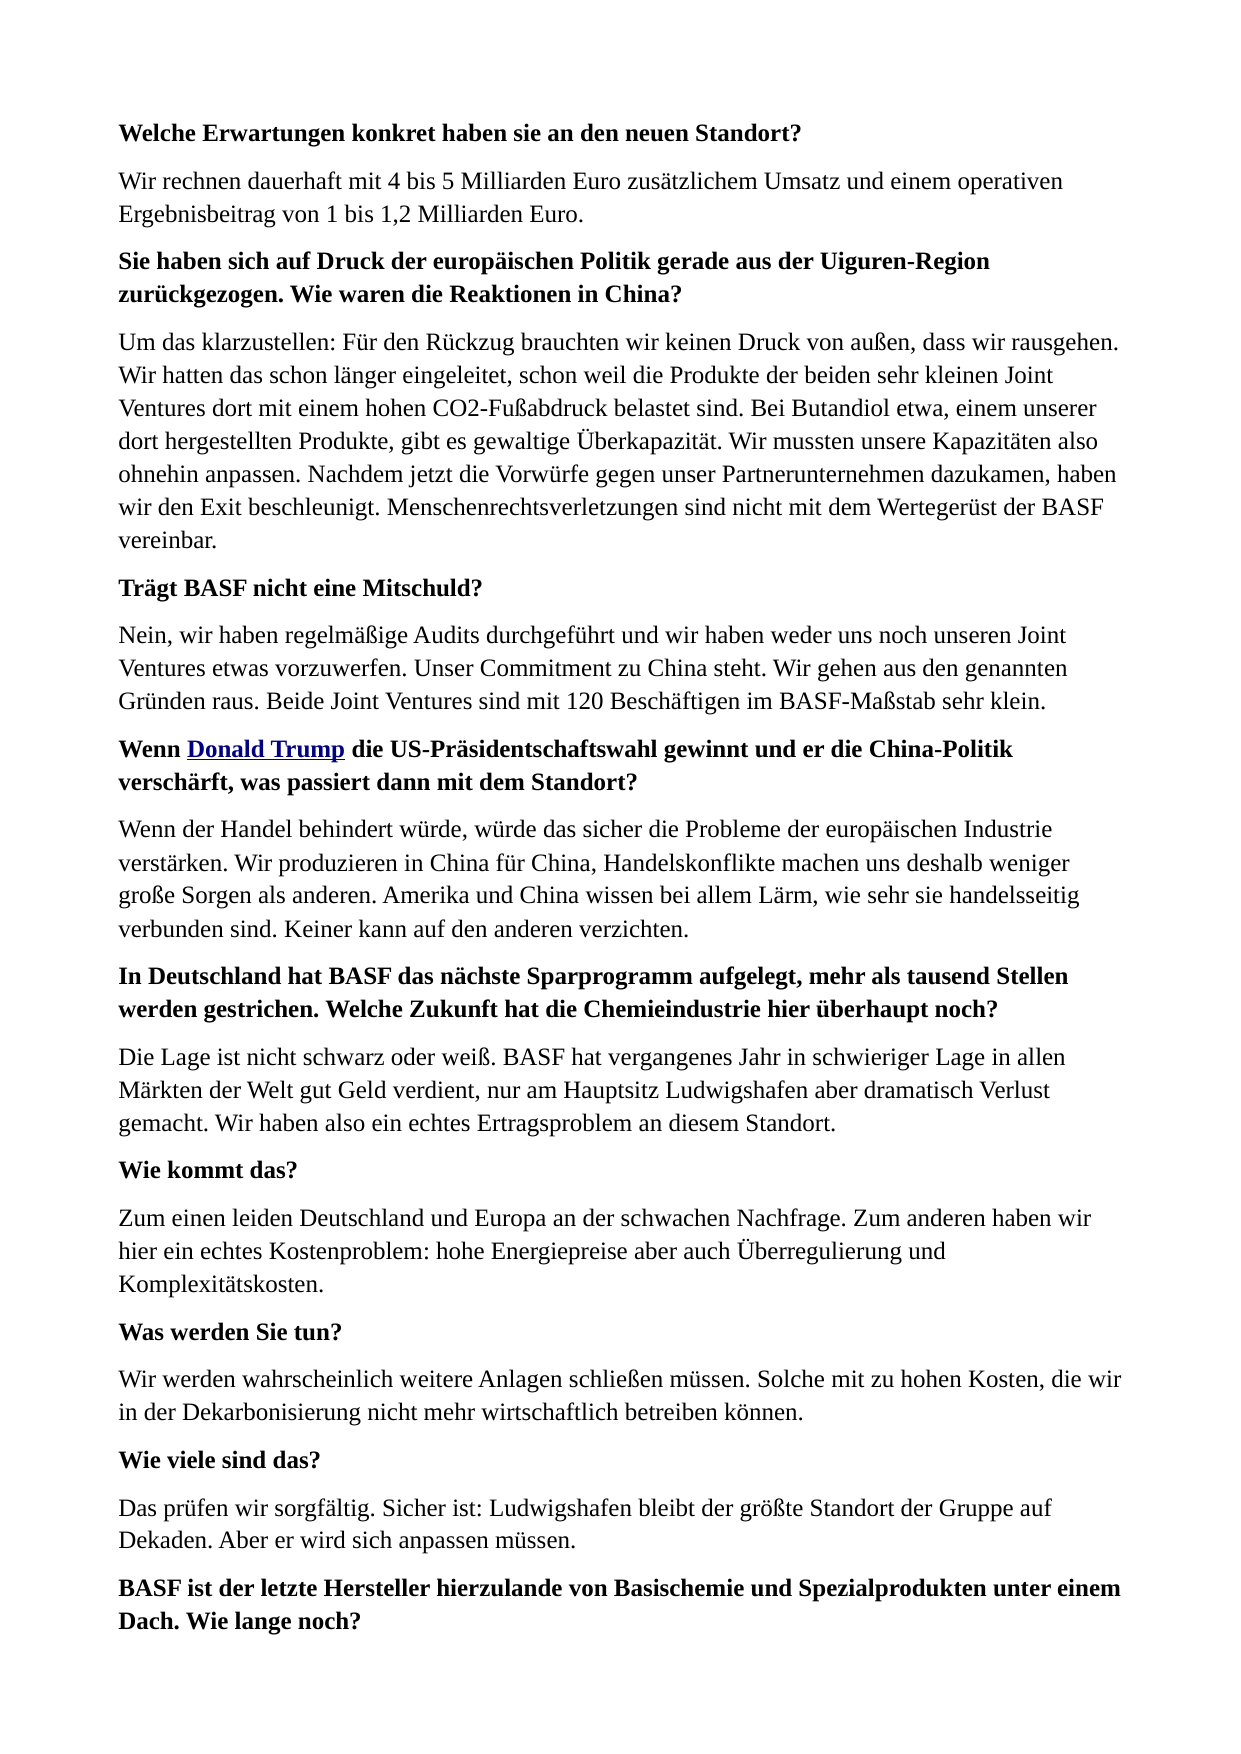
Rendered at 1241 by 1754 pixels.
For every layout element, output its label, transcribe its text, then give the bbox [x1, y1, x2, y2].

text Das prüfen wir sorgfältig. Sicher ist: Ludwigshafen bleibt der größte Standort der Gruppe auf Dekaden. Aber er wird sich anpassen müssen. [118, 1493, 1122, 1554]
text Zum einen leiden Deutschland und Europa an der schwachen Nachfrage. Zum anderen haben wir hier ein echtes Kostenproblem: hohe Energiepreise aber auch Überregulierung und Komplexitätskosten. [118, 1203, 1122, 1298]
text Um das klarzustellen: Für den Rückzug brauchten wir keinen Druck von außen, dass wir rausgehen. Wir hatten das schon länger eingeleitet, schon weil die Produkte der beiden sehr kleinen Joint Ventures dort mit einem hohen CO2-Fußabdruck belastet sind. Bei Butandiol etwa, einem unserer dort hergestellten Produkte, gibt es gewaltige Überkapazität. Wir mussten unsere Kapazitäten also ohnehin anpassen. Nachdem jetzt die Vorwürfe gegen unser Partnerunternehmen dazukamen, haben wir den Exit beschleunigt. Menschenrechtsverletzungen sind nicht mit dem Wertegerüst der BASF vereinbar. [118, 327, 1122, 554]
text Die Lage ist nicht schwarz oder weiß. BASF hat vergangenes Jahr in schwieriger Lage in allen Märkten der Welt gut Geld verdient, nur am Hauptsitz Ludwigshafen aber dramatisch Verlust gemacht. Wir haben also ein echtes Ertragsproblem an diesem Standort. [118, 1042, 1122, 1137]
text Nein, wir haben regelmäßige Audits durchgeführt und wir haben weder uns noch unseren Joint Ventures etwas vorzuwerfen. Unser Commitment zu China steht. Wir gehen aus den genannten Gründen raus. Beide Joint Ventures sind mit 120 Beschäftigen im BASF-Maßstab sehr klein. [118, 620, 1122, 715]
text Welche Erwartungen konkret haben sie an den neuen Standort? [118, 118, 1122, 147]
text Wie viele sind das? [118, 1445, 1122, 1474]
text Wie kommt das? [118, 1156, 1122, 1184]
text Sie haben sich auf Druck der europäischen Politik gerade aus der Uiguren-Region zurückgezogen. Wie waren die Reaktionen in China? [118, 246, 1122, 308]
text BASF ist der letzte Hersteller hierzulande von Basischemie und Spezialprodukten unter einem Dach. Wie lange noch? [118, 1573, 1122, 1635]
text Wir rechnen dauerhaft mit 4 bis 5 Milliarden Euro zusätzlichem Umsatz und einem operativen Ergebnisbeitrag von 1 bis 1,2 Milliarden Euro. [118, 166, 1122, 227]
text Wir werden wahrscheinlich weitere Anlagen schließen müssen. Solche mit zu hohen Kosten, die wir in der Dekarbonisierung nicht mehr wirtschaftlich betreiben können. [118, 1364, 1122, 1426]
text Was werden Sie tun? [118, 1317, 1122, 1346]
text Wenn der Handel behindert würde, würde das sicher die Probleme der europäischen Industrie verstärken. Wir produzieren in China für China, Handelskonflikte machen uns deshalb weniger große Sorgen als anderen. Amerika und China wissen bei allem Lärm, wie sehr sie handelsseitig verbunden sind. Keiner kann auf den anderen verzichten. [118, 814, 1122, 942]
text Trägt BASF nicht eine Mitschuld? [118, 573, 1122, 601]
text Wenn Donald Trump die US-Präsidentschaftswahl gewinnt und er die China-Politik verschärft, was passiert dann mit dem Standort? [118, 734, 1122, 796]
text In Deutschland hat BASF das nächste Sparprogramm aufgelegt, mehr als tausend Stellen werden gestrichen. Welche Zukunft hat die Chemieindustrie hier überhaupt noch? [118, 961, 1122, 1023]
